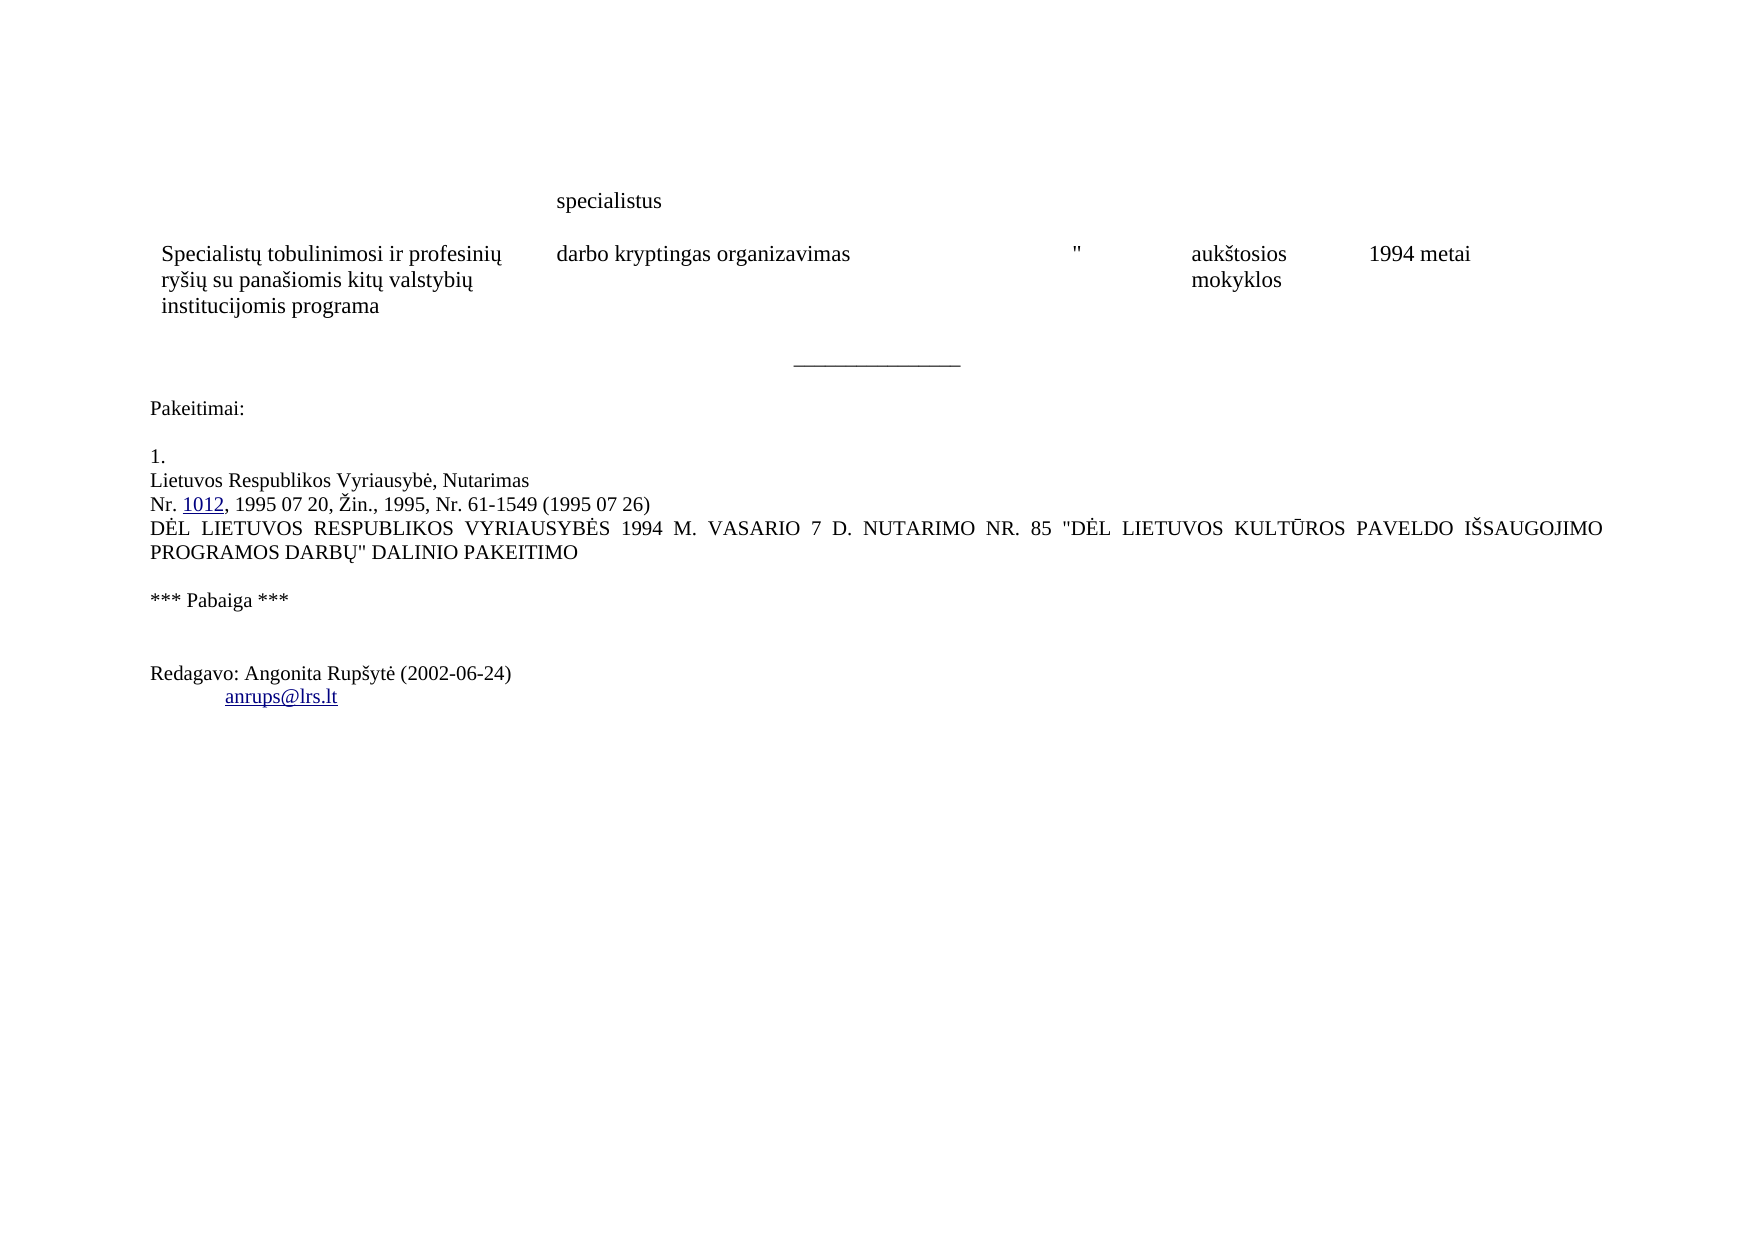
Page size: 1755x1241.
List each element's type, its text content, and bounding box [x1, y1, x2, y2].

text Nr. 1012, 1995 07 20, Žin., 1995, Nr. 61-1549 (1995 07 26) [150, 492, 1604, 516]
text DĖL LIETUVOS RESPUBLIKOS VYRIAUSYBĖS 1994 M. VASARIO 7 D. NUTARIMO NR. 85 "DĖL LIETUVOS KULTŪROS PAVELDO IŠSAUGOJIMO PROGRAMOS DARBŲ" DALINIO PAKEITIMO [150, 516, 1604, 564]
table_cell specialistus [545, 187, 973, 240]
table_cell " [974, 240, 1180, 345]
text Pakeitimai: [150, 396, 1604, 420]
table_cell Specialistų tobulinimosi ir profesinių ryšių su panašiomis kitų valstybių institucijomis programa [150, 240, 545, 345]
table_cell [150, 187, 545, 240]
text ________________ [150, 345, 1604, 369]
text Lietuvos Respublikos Vyriausybė, Nutarimas [150, 468, 1604, 492]
text 1. [150, 444, 1604, 468]
table_cell [974, 187, 1180, 240]
table_cell aukštosios mokyklos [1180, 240, 1357, 345]
table_cell [1180, 187, 1357, 240]
table_cell 1994 metai [1357, 240, 1627, 345]
table_cell darbo kryptingas organizavimas [545, 240, 973, 345]
table_cell [1357, 187, 1627, 240]
text anrups@lrs.lt [150, 684, 1604, 708]
text *** Pabaiga *** [150, 588, 1604, 612]
text Redagavo: Angonita Rupšytė (2002-06-24) [150, 660, 1604, 684]
